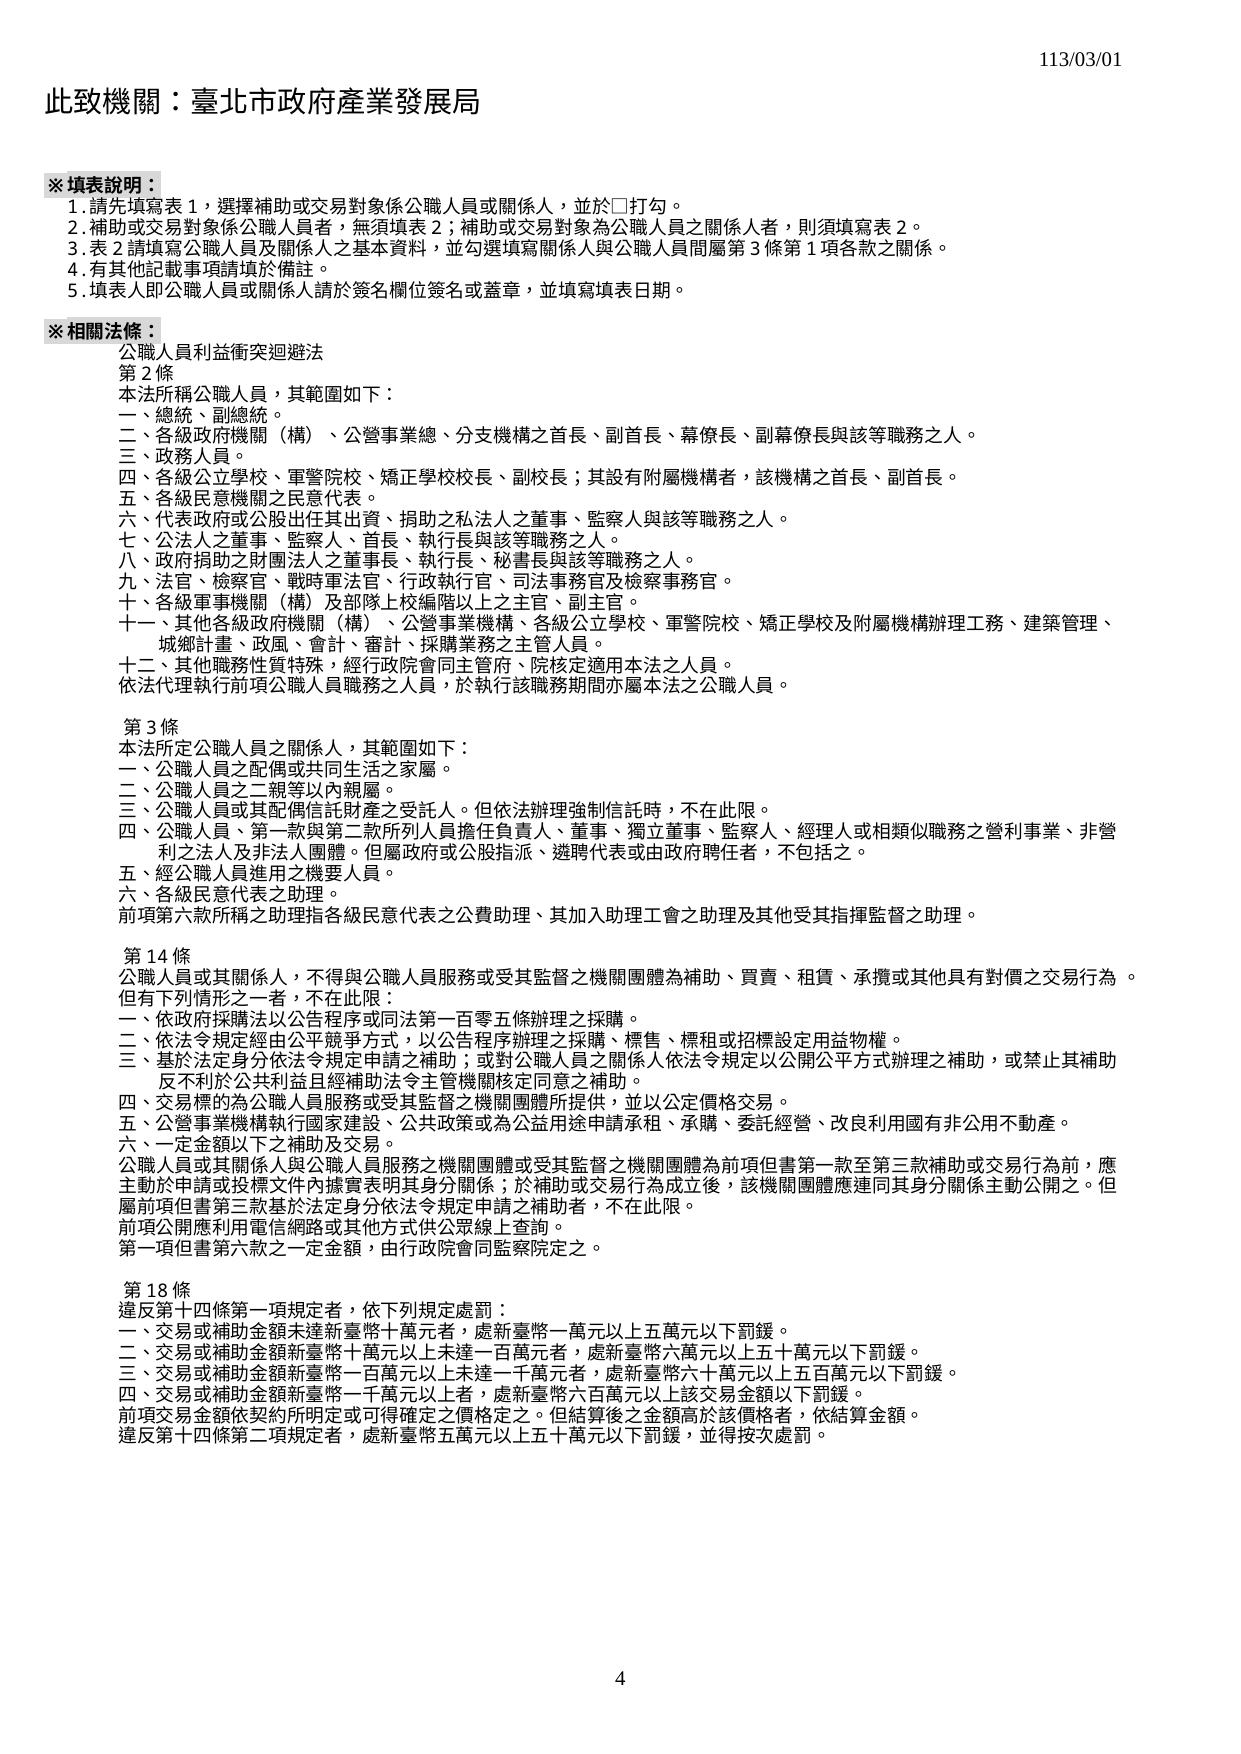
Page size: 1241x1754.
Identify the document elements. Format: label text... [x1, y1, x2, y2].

text 三、基於法定身分依法令規定申請之補助；或對公職人員之關係人依法令規定以公開公平方式辦理之補助，或禁止其補助反不利於公共利益且經補助法令主管機關核定同意之補助。 [118, 1051, 1122, 1093]
text 2.補助或交易對象係公職人員者，無須填表2；補助或交易對象為公職人員之關係人者，則須填寫表2。 [44, 218, 1216, 239]
text 第3條 [44, 718, 1216, 739]
text 前項交易金額依契約所明定或可得確定之價格定之。但結算後之金額高於該價格者，依結算金額。 [118, 1405, 1122, 1426]
text 十二、其他職務性質特殊，經行政院會同主管府、院核定適用本法之人員。 [118, 655, 1122, 676]
text 三、交易或補助金額新臺幣一百萬元以上未達一千萬元者，處新臺幣六十萬元以上五百萬元以下罰鍰。 [118, 1364, 1122, 1384]
text 四、各級公立學校、軍警院校、矯正學校校長、副校長；其設有附屬機構者，該機構之首長、副首長。 [118, 468, 1122, 489]
text 三、公職人員或其配偶信託財產之受託人。但依法辦理強制信託時，不在此限。 [118, 801, 1122, 822]
text 一、總統、副總統。 [118, 405, 1122, 426]
text 第14條 [44, 947, 1216, 968]
text 二、依法令規定經由公平競爭方式，以公告程序辦理之採購、標售、標租或招標設定用益物權。 [118, 1030, 1122, 1051]
text 二、公職人員之二親等以內親屬。 [118, 780, 1122, 801]
text 前項公開應利用電信網路或其他方式供公眾線上查詢。 [118, 1218, 1122, 1239]
text 一、公職人員之配偶或共同生活之家屬。 [118, 759, 1122, 780]
text 二、各級政府機關（構）、公營事業總、分支機構之首長、副首長、幕僚長、副幕僚長與該等職務之人。 [118, 426, 1122, 447]
text 違反第十四條第二項規定者，處新臺幣五萬元以上五十萬元以下罰鍰，並得按次處罰。 [118, 1426, 1122, 1447]
text 三、政務人員。 [118, 447, 1122, 468]
text 七、公法人之董事、監察人、首長、執行長與該等職務之人。 [118, 530, 1122, 551]
text 本法所定公職人員之關係人，其範圍如下： [118, 739, 1122, 759]
text 前項第六款所稱之助理指各級民意代表之公費助理、其加入助理工會之助理及其他受其指揮監督之助理。 [118, 905, 1122, 926]
text 五、各級民意機關之民意代表。 [118, 489, 1122, 509]
text 公職人員或其關係人與公職人員服務之機關團體或受其監督之機關團體為前項但書第一款至第三款補助或交易行為前，應主動於申請或投標文件內據實表明其身分關係；於補助或交易行為成立後，該機關團體應連同其身分關係主動公開之。但屬前項但書第三款基於法定身分依法令規定申請之補助者，不在此限。 [118, 1155, 1122, 1218]
text 第一項但書第六款之一定金額，由行政院會同監察院定之。 [118, 1239, 1122, 1259]
text 此致機關：臺北市政府產業發展局 [44, 89, 1122, 118]
text 九、法官、檢察官、戰時軍法官、行政執行官、司法事務官及檢察事務官。 [118, 572, 1122, 593]
text 3.表2請填寫公職人員及關係人之基本資料，並勾選填寫關係人與公職人員間屬第3條第1項各款之關係。 [44, 239, 1216, 259]
text 四、公職人員、第一款與第二款所列人員擔任負責人、董事、獨立董事、監察人、經理人或相類似職務之營利事業、非營利之法人及非法人團體。但屬政府或公股指派、遴聘代表或由政府聘任者，不包括之。 [118, 822, 1122, 864]
text 違反第十四條第一項規定者，依下列規定處罰： [118, 1301, 1122, 1322]
text 四、交易標的為公職人員服務或受其監督之機關團體所提供，並以公定價格交易。 [118, 1093, 1122, 1114]
text 八、政府捐助之財團法人之董事長、執行長、秘書長與該等職務之人。 [118, 551, 1122, 572]
text ※相關法條： [44, 322, 1216, 343]
text 五、公營事業機構執行國家建設、公共政策或為公益用途申請承租、承購、委託經營、改良利用國有非公用不動產。 [118, 1114, 1122, 1134]
text 一、依政府採購法以公告程序或同法第一百零五條辦理之採購。 [118, 1009, 1122, 1030]
text 公職人員利益衝突迴避法 [118, 343, 1122, 364]
text 十、各級軍事機關（構）及部隊上校編階以上之主官、副主官。 [118, 593, 1122, 614]
text 本法所稱公職人員，其範圍如下： [118, 384, 1122, 405]
text 5.填表人即公職人員或關係人請於簽名欄位簽名或蓋章，並填寫填表日期。 [44, 280, 1216, 301]
text 五、經公職人員進用之機要人員。 [118, 864, 1122, 884]
text ※填表說明： [44, 176, 1122, 197]
text 六、一定金額以下之補助及交易。 [118, 1134, 1122, 1155]
text 公職人員或其關係人，不得與公職人員服務或受其監督之機關團體為補助、買賣、租賃、承攬或其他具有對價之交易行為。但有下列情形之一者，不在此限： [118, 968, 1122, 1009]
text 十一、其他各級政府機關（構）、公營事業機構、各級公立學校、軍警院校、矯正學校及附屬機構辦理工務、建築管理、城鄉計畫、政風、會計、審計、採購業務之主管人員。 [118, 614, 1122, 655]
text 四、交易或補助金額新臺幣一千萬元以上者，處新臺幣六百萬元以上該交易金額以下罰鍰。 [118, 1384, 1122, 1405]
text 4.有其他記載事項請填於備註。 [44, 259, 1216, 280]
text 六、各級民意代表之助理。 [118, 884, 1122, 905]
text 二、交易或補助金額新臺幣十萬元以上未達一百萬元者，處新臺幣六萬元以上五十萬元以下罰鍰。 [118, 1343, 1122, 1364]
text 第18條 [44, 1280, 1216, 1301]
text 依法代理執行前項公職人員職務之人員，於執行該職務期間亦屬本法之公職人員。 [118, 676, 1122, 697]
text 一、交易或補助金額未達新臺幣十萬元者，處新臺幣一萬元以上五萬元以下罰鍰。 [118, 1322, 1122, 1343]
text 第2條 [118, 364, 1122, 384]
text 六、代表政府或公股出任其出資、捐助之私法人之董事、監察人與該等職務之人。 [118, 509, 1122, 530]
text 1.請先填寫表1，選擇補助或交易對象係公職人員或關係人，並於□打勾。 [44, 197, 1216, 218]
